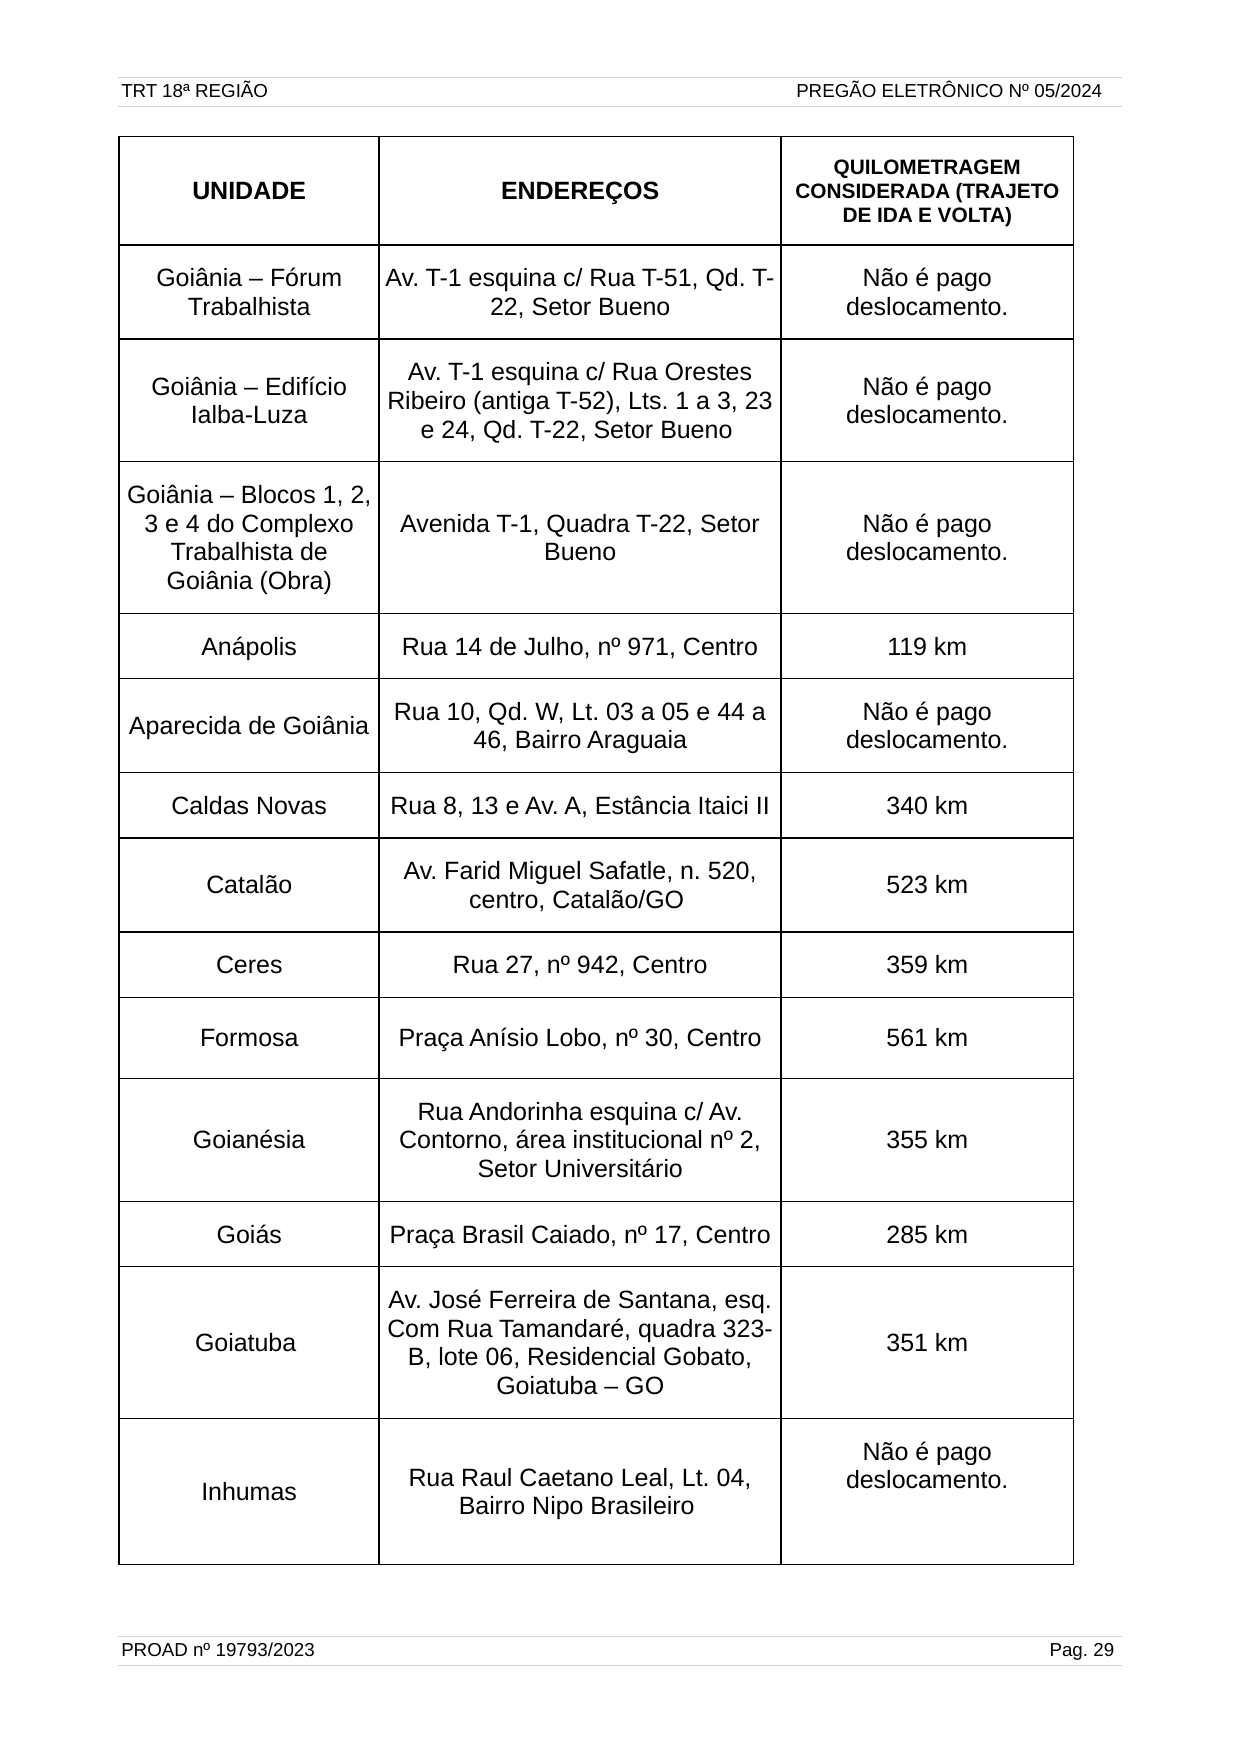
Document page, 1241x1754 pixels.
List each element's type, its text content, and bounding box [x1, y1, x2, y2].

table_header QUILOMETRAGEM CONSIDERADA (TRAJETO DE IDA E VOLTA) [782, 137, 1073, 244]
table_cell 355 km [782, 1079, 1073, 1201]
table_cell Rua 14 de Julho, nº 971, Centro [380, 614, 780, 678]
table_cell Praça Anísio Lobo, nº 30, Centro [380, 998, 780, 1078]
table_cell Av. T-1 esquina c/ Rua Orestes Ribeiro (antiga T-52), Lts. 1 a 3, 23 e 24, Qd. T-22, Setor Bueno [380, 340, 780, 461]
table_cell 359 km [782, 933, 1073, 996]
table_cell Não é pago deslocamento. [782, 1419, 1073, 1564]
table_cell Catalão [120, 839, 378, 931]
table_cell Formosa [120, 998, 378, 1078]
table_cell Aparecida de Goiânia [120, 679, 378, 772]
table_cell Av. Farid Miguel Safatle, n. 520, centro, Catalão/GO [380, 839, 780, 931]
table_cell Não é pago deslocamento. [782, 679, 1073, 772]
table_cell Rua Andorinha esquina c/ Av. Contorno, área institucional nº 2, Setor Universitário [380, 1079, 780, 1201]
table_cell Rua 10, Qd. W, Lt. 03 a 05 e 44 a 46, Bairro Araguaia [380, 679, 780, 772]
table_cell Goiás [120, 1202, 378, 1266]
table_cell Rua 8, 13 e Av. A, Estância Itaici II [380, 773, 780, 837]
table_cell Caldas Novas [120, 773, 378, 837]
table_cell 340 km [782, 773, 1073, 837]
table_cell 561 km [782, 998, 1073, 1078]
table_header UNIDADE [120, 137, 378, 244]
table_cell 285 km [782, 1202, 1073, 1266]
table_cell Não é pago deslocamento. [782, 246, 1073, 338]
table_cell 119 km [782, 614, 1073, 678]
table_cell Rua 27, nº 942, Centro [380, 933, 780, 996]
table_cell Não é pago deslocamento. [782, 340, 1073, 461]
table_cell 351 km [782, 1267, 1073, 1417]
table_cell Praça Brasil Caiado, nº 17, Centro [380, 1202, 780, 1266]
table_cell Goiânia – Edifício Ialba-Luza [120, 340, 378, 461]
table_cell Não é pago deslocamento. [782, 462, 1073, 612]
table_cell Av. T-1 esquina c/ Rua T-51, Qd. T-22, Setor Bueno [380, 246, 780, 338]
table_cell Ceres [120, 933, 378, 996]
table_cell Rua Raul Caetano Leal, Lt. 04, Bairro Nipo Brasileiro [380, 1419, 780, 1564]
table_header ENDEREÇOS [380, 137, 780, 244]
table_cell 523 km [782, 839, 1073, 931]
table_cell Av. José Ferreira de Santana, esq. Com Rua Tamandaré, quadra 323-B, lote 06, Residencial Gobato, Goiatuba – GO [380, 1267, 780, 1417]
table_cell Goiatuba [120, 1267, 378, 1417]
table_cell Anápolis [120, 614, 378, 678]
table_cell Goiânia – Fórum Trabalhista [120, 246, 378, 338]
table_cell Goiânia – Blocos 1, 2, 3 e 4 do Complexo Trabalhista de Goiânia (Obra) [120, 462, 378, 612]
table_cell Goianésia [120, 1079, 378, 1201]
table_cell Avenida T-1, Quadra T-22, Setor Bueno [380, 462, 780, 612]
table_cell Inhumas [120, 1419, 378, 1564]
